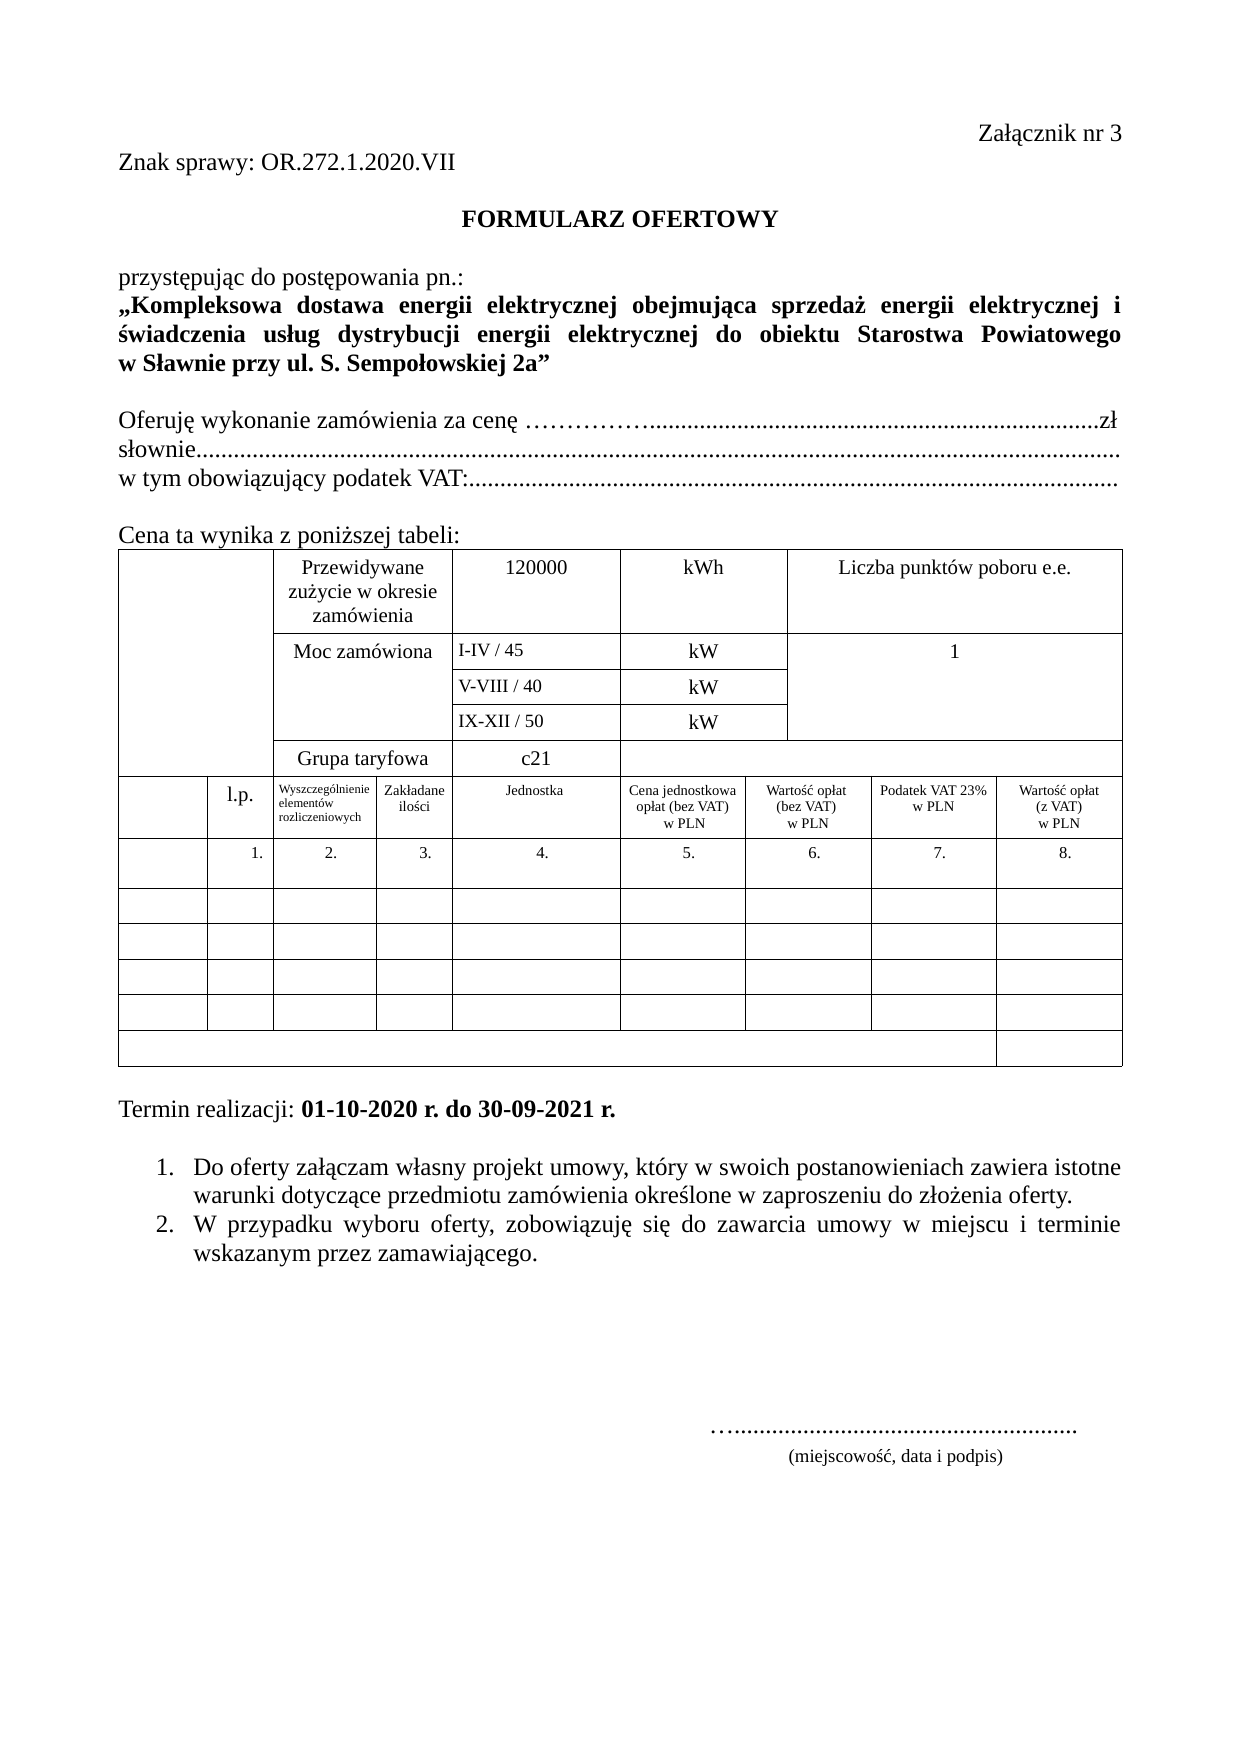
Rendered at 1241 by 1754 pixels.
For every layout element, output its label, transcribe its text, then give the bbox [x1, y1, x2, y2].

table_cell [453, 839, 620, 887]
table_cell [872, 960, 996, 994]
table_cell Moc zamówiona [274, 634, 452, 740]
table_cell [746, 924, 871, 959]
table_cell [119, 924, 207, 959]
table_cell I-IV / 45 [453, 634, 620, 669]
table_cell Zakładane ilości [377, 777, 452, 837]
table_cell [746, 839, 871, 887]
table_cell [119, 995, 207, 1030]
table_cell [377, 889, 452, 923]
table_cell kW [621, 670, 787, 704]
table_cell kW [621, 634, 787, 669]
table_cell [119, 889, 207, 923]
table_cell [872, 839, 996, 887]
table_header [119, 550, 273, 776]
table_cell [119, 777, 207, 837]
table_cell [274, 889, 376, 923]
table_cell [453, 960, 620, 994]
text przystępując do postępowania pn.: [118, 262, 1122, 291]
table_cell [119, 839, 207, 887]
table_cell [746, 889, 871, 923]
text Termin realizacji: 01-10-2020 r. do 30-09-2021 r. [118, 1094, 1122, 1123]
text Załącznik nr 3 [118, 118, 1122, 147]
table_cell [621, 839, 745, 887]
table_cell [872, 889, 996, 923]
table_cell [997, 995, 1122, 1030]
text w tym obowiązujący podatek VAT:........................................................................................................ [118, 463, 1122, 492]
text Znak sprawy: OR.272.1.2020.VII [118, 147, 1122, 176]
table_cell Podatek VAT 23% w PLN [872, 777, 996, 837]
table_cell [453, 924, 620, 959]
table_cell [997, 1031, 1122, 1066]
table_header Liczba punktów poboru e.e. [788, 550, 1122, 633]
table_cell [208, 889, 273, 923]
table_cell [274, 839, 376, 887]
table_cell Jednostka [453, 777, 620, 837]
table_cell [997, 924, 1122, 959]
table_cell IX-XII / 50 [453, 705, 620, 740]
table_cell Wyszczególnienie elementów rozliczeniowych [274, 777, 376, 837]
table_cell [621, 995, 745, 1030]
table_cell [453, 889, 620, 923]
table_cell [119, 960, 207, 994]
text słownie.................................................................................................................................................... [118, 434, 1122, 463]
table_cell c21 [453, 741, 620, 776]
list W przypadku wyboru oferty, zobowiązuję się do zawarcia umowy w miejscu i terminie wskazanym przez zamawiającego. [156, 1209, 1122, 1267]
table_cell [453, 995, 620, 1030]
table_header 120000 [453, 550, 620, 633]
table_cell [274, 995, 376, 1030]
table_cell [119, 1031, 996, 1066]
table_cell Wartość opłat (bez VAT) w PLN [746, 777, 871, 837]
table_cell [997, 889, 1122, 923]
table_cell [274, 960, 376, 994]
table_cell 1 [788, 634, 1122, 740]
table_cell Wartość opłat (z VAT) w PLN [997, 777, 1122, 837]
table_cell [377, 960, 452, 994]
table_cell [377, 995, 452, 1030]
table_cell [377, 924, 452, 959]
table_cell V-VIII / 40 [453, 670, 620, 704]
table_cell [208, 924, 273, 959]
list Do oferty załączam własny projekt umowy, który w swoich postanowieniach zawiera istotne warunki dotyczące przedmiotu zamówienia określone w zaproszeniu do złożenia oferty. [156, 1152, 1122, 1209]
table_cell kW [621, 705, 787, 740]
text Cena ta wynika z poniższej tabeli: [118, 521, 1122, 549]
table_cell [872, 924, 996, 959]
table_cell [208, 839, 273, 887]
table_cell [208, 995, 273, 1030]
table_cell [997, 839, 1122, 887]
table_cell [621, 924, 745, 959]
table_cell [997, 960, 1122, 994]
text (miejscowość, data i podpis) [118, 1439, 1122, 1468]
table_cell Cena jednostkowa opłat (bez VAT) w PLN [621, 777, 745, 837]
table_cell [872, 995, 996, 1030]
table_cell [621, 889, 745, 923]
table_cell [746, 960, 871, 994]
text Oferuję wykonanie zamówienia za cenę ……………........................................................................zł [118, 406, 1122, 434]
table_header kWh [621, 550, 787, 633]
table_cell l.p. [208, 777, 273, 837]
text „Kompleksowa dostawa energii elektrycznej obejmująca sprzedaż energii elektrycznej i świadczenia usług dystrybucji energii elektrycznej do obiektu Starostwa Powiatowego w Sławnie przy ul. S. Sempołowskiej 2a” [118, 291, 1122, 377]
table_cell Grupa taryfowa [274, 741, 452, 776]
text FORMULARZ OFERTOWY [118, 204, 1122, 233]
table_cell [377, 839, 452, 887]
text …....................................................... [118, 1411, 1122, 1439]
table_cell [746, 995, 871, 1030]
table_cell [621, 960, 745, 994]
table_cell [621, 741, 1122, 776]
table_header Przewidywane zużycie w okresie zamówienia [274, 550, 452, 633]
table_cell [274, 924, 376, 959]
table_cell [208, 960, 273, 994]
